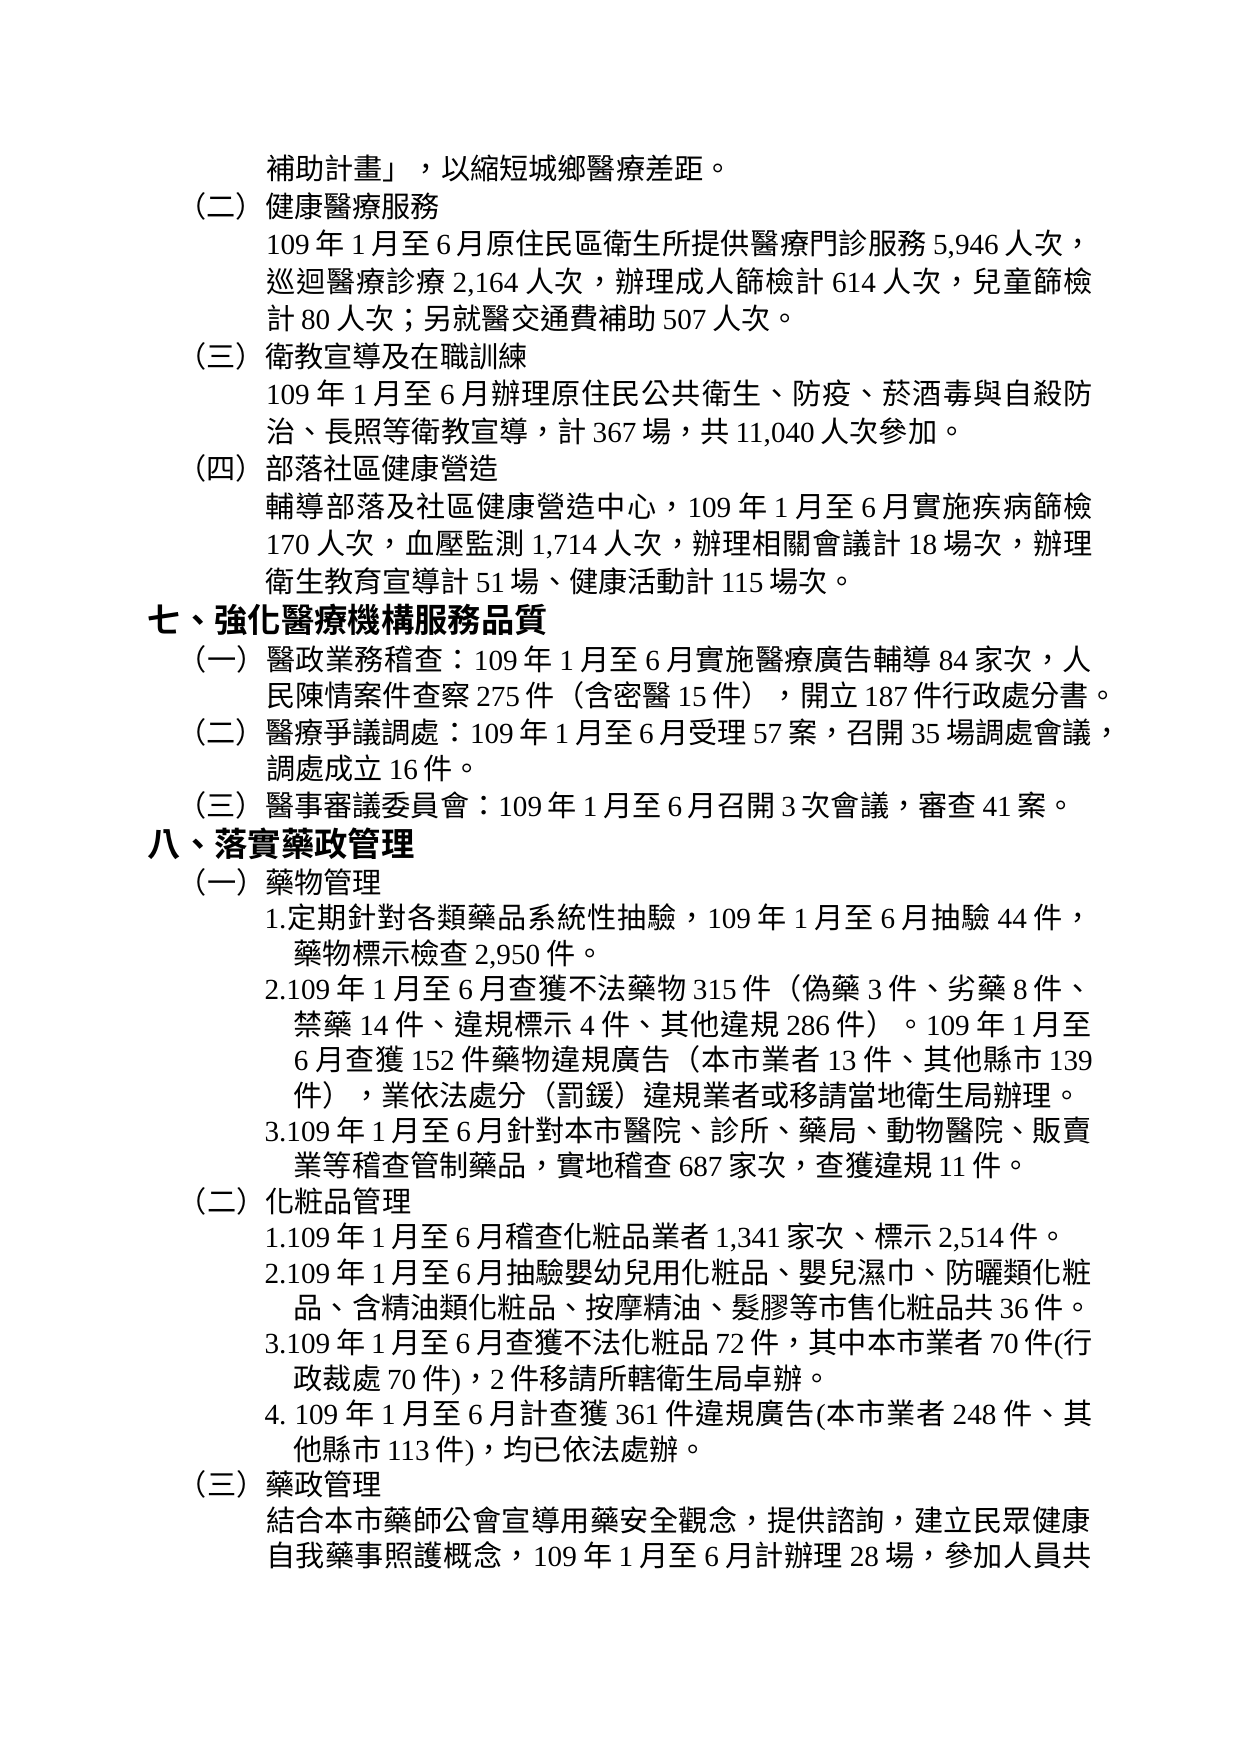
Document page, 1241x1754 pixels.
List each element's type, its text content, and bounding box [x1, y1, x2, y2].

text 2.109年1月至6月查獲不法藥物315件（偽藥3件、劣藥8件、禁藥14件、違規標示4件、其他違規286件）。109年1月至6月查獲152件藥物違規廣告（本市業者13件、其他縣市139件），業依法處分（罰鍰）違規業者或移請當地衛生局辦理。 [264, 971, 1092, 1113]
text （三）醫事審議委員會：109年1月至6月召開3次會議，審查41案。 [177, 787, 1092, 823]
text 結合本市藥師公會宣導用藥安全觀念，提供諮詢，建立民眾健康自我藥事照護概念，109年1月至6月計辦理28場，參加人員共 [266, 1503, 1092, 1573]
text 3.109年1月至6月針對本市醫院、診所、藥局、動物醫院、販賣業等稽查管制藥品，實地稽查687家次，查獲違規11件。 [264, 1113, 1092, 1184]
text （二）醫療爭議調處：109年1月至6月受理57案，召開35場調處會議，調處成立16件。 [177, 714, 1092, 787]
text 109年1月至6月原住民區衛生所提供醫療門診服務5,946人次，巡迴醫療診療2,164人次，辦理成人篩檢計614人次，兒童篩檢計80人次；另就醫交通費補助507人次。 [266, 224, 1092, 337]
text 輔導部落及社區健康營造中心，109年1月至6月實施疾病篩檢170人次，血壓監測1,714人次，辦理相關會議計18場次，辦理衛生教育宣導計51場、健康活動計115場次。 [266, 487, 1092, 599]
text （一）醫政業務稽查：109年1月至6月實施醫療廣告輔導84家次，人民陳情案件查察275件（含密醫15件），開立187件行政處分書。 [177, 641, 1092, 714]
text 補助計畫」，以縮短城鄉醫療差距。 [177, 149, 1092, 187]
text （四）部落社區健康營造 [177, 449, 1092, 487]
text 1.定期針對各類藥品系統性抽驗，109年1月至6月抽驗44件，藥物標示檢查2,950件。 [264, 901, 1092, 971]
text 1.109年1月至6月稽查化粧品業者1,341家次、標示2,514件。 [264, 1219, 1092, 1255]
text （二）化粧品管理 [178, 1184, 1092, 1219]
text 八、落實藥政管理 [148, 823, 1092, 865]
text 2.109年1月至6月抽驗嬰幼兒用化粧品、嬰兒濕巾、防曬類化粧品、含精油類化粧品、按摩精油、髮膠等市售化粧品共36件。 [264, 1255, 1092, 1326]
text 3.109年1月至6月查獲不法化粧品72件，其中本市業者70件(行政裁處70件)，2件移請所轄衛生局卓辦。 [264, 1326, 1092, 1396]
text （一）藥物管理 [178, 865, 1092, 901]
text 4. 109年1月至6月計查獲361件違規廣告(本市業者248件、其他縣市113件)，均已依法處辦。 [264, 1396, 1092, 1467]
text 109年1月至6月辦理原住民公共衛生、防疫、菸酒毒與自殺防治、長照等衛教宣導，計367場，共11,040人次參加。 [266, 374, 1092, 449]
text 七、強化醫療機構服務品質 [148, 599, 1092, 641]
text （三）藥政管理 [178, 1467, 1092, 1503]
text （三）衛教宣導及在職訓練 [177, 337, 1092, 374]
text （二）健康醫療服務 [177, 187, 1092, 224]
